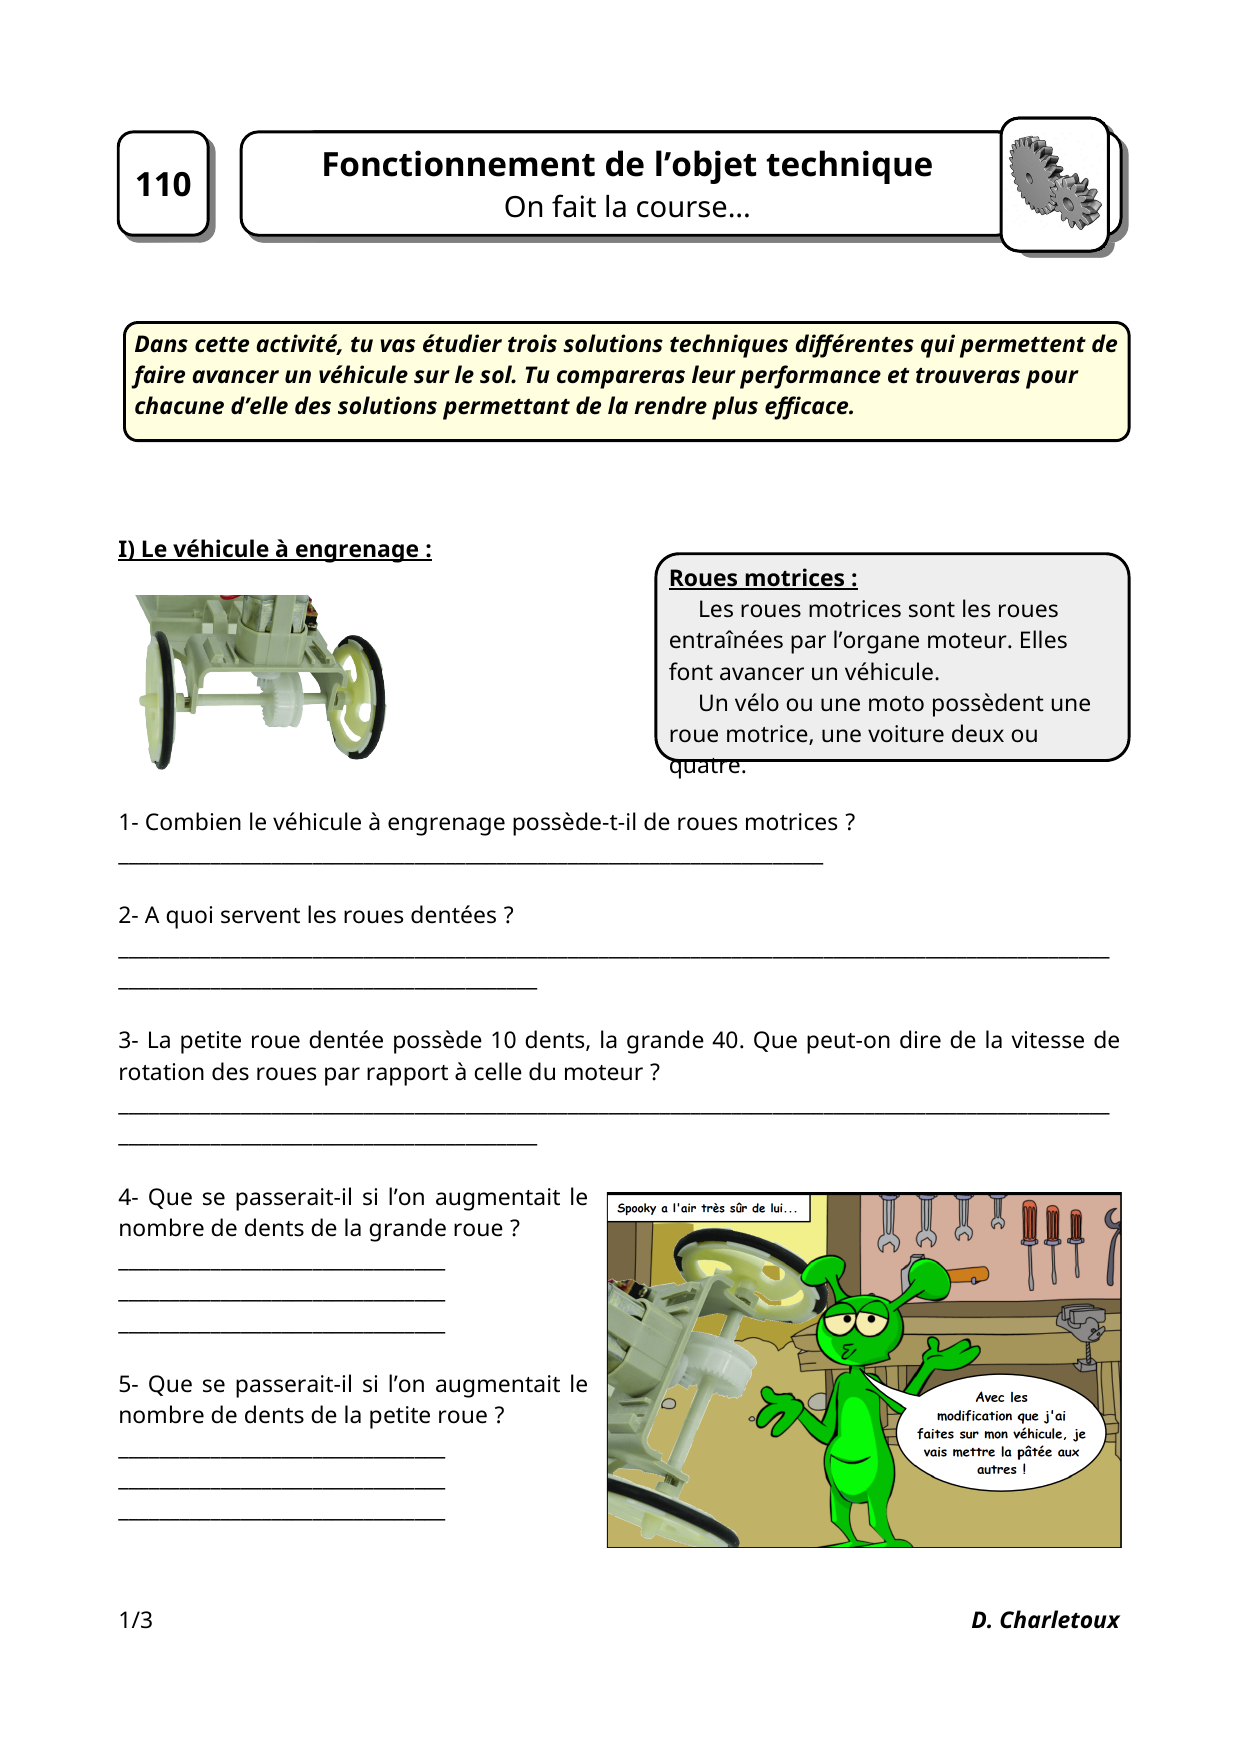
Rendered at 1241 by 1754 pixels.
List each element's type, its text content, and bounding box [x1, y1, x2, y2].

text I) Le véhicule à engrenage : [118, 532, 1122, 564]
picture [118, 595, 432, 775]
text 3- La petite roue dentée possède 10 dents, la grande 40. Que peut-on dire de la vitesse de rotation des roues par rapport à celle du moteur ? [118, 1024, 1122, 1087]
picture [606, 1192, 1122, 1548]
picture [1005, 132, 1105, 232]
text 4- Que se passerait-il si l’on augmentait le nombre de dents de la grande roue ? [118, 1181, 1122, 1243]
text __________________________________________________________________________________________________________________________________________ [118, 1087, 1122, 1149]
text ________________________________ [118, 1493, 606, 1524]
text ________________________________ [118, 1306, 606, 1337]
text ________________________________ [118, 1462, 606, 1493]
text ________________________________ [118, 1243, 606, 1274]
text ________________________________ [118, 1431, 606, 1462]
text __________________________________________________________________________________________________________________________________________ [118, 931, 1122, 993]
text ________________________________ [118, 1274, 606, 1306]
text 5- Que se passerait-il si l’on augmentait le nombre de dents de la petite roue ? [118, 1368, 606, 1431]
text 1- Combien le véhicule à engrenage possède-t-il de roues motrices ? [118, 806, 1122, 837]
text 2- A quoi servent les roues dentées ? [118, 899, 1122, 931]
text _____________________________________________________________________ [118, 837, 1122, 868]
